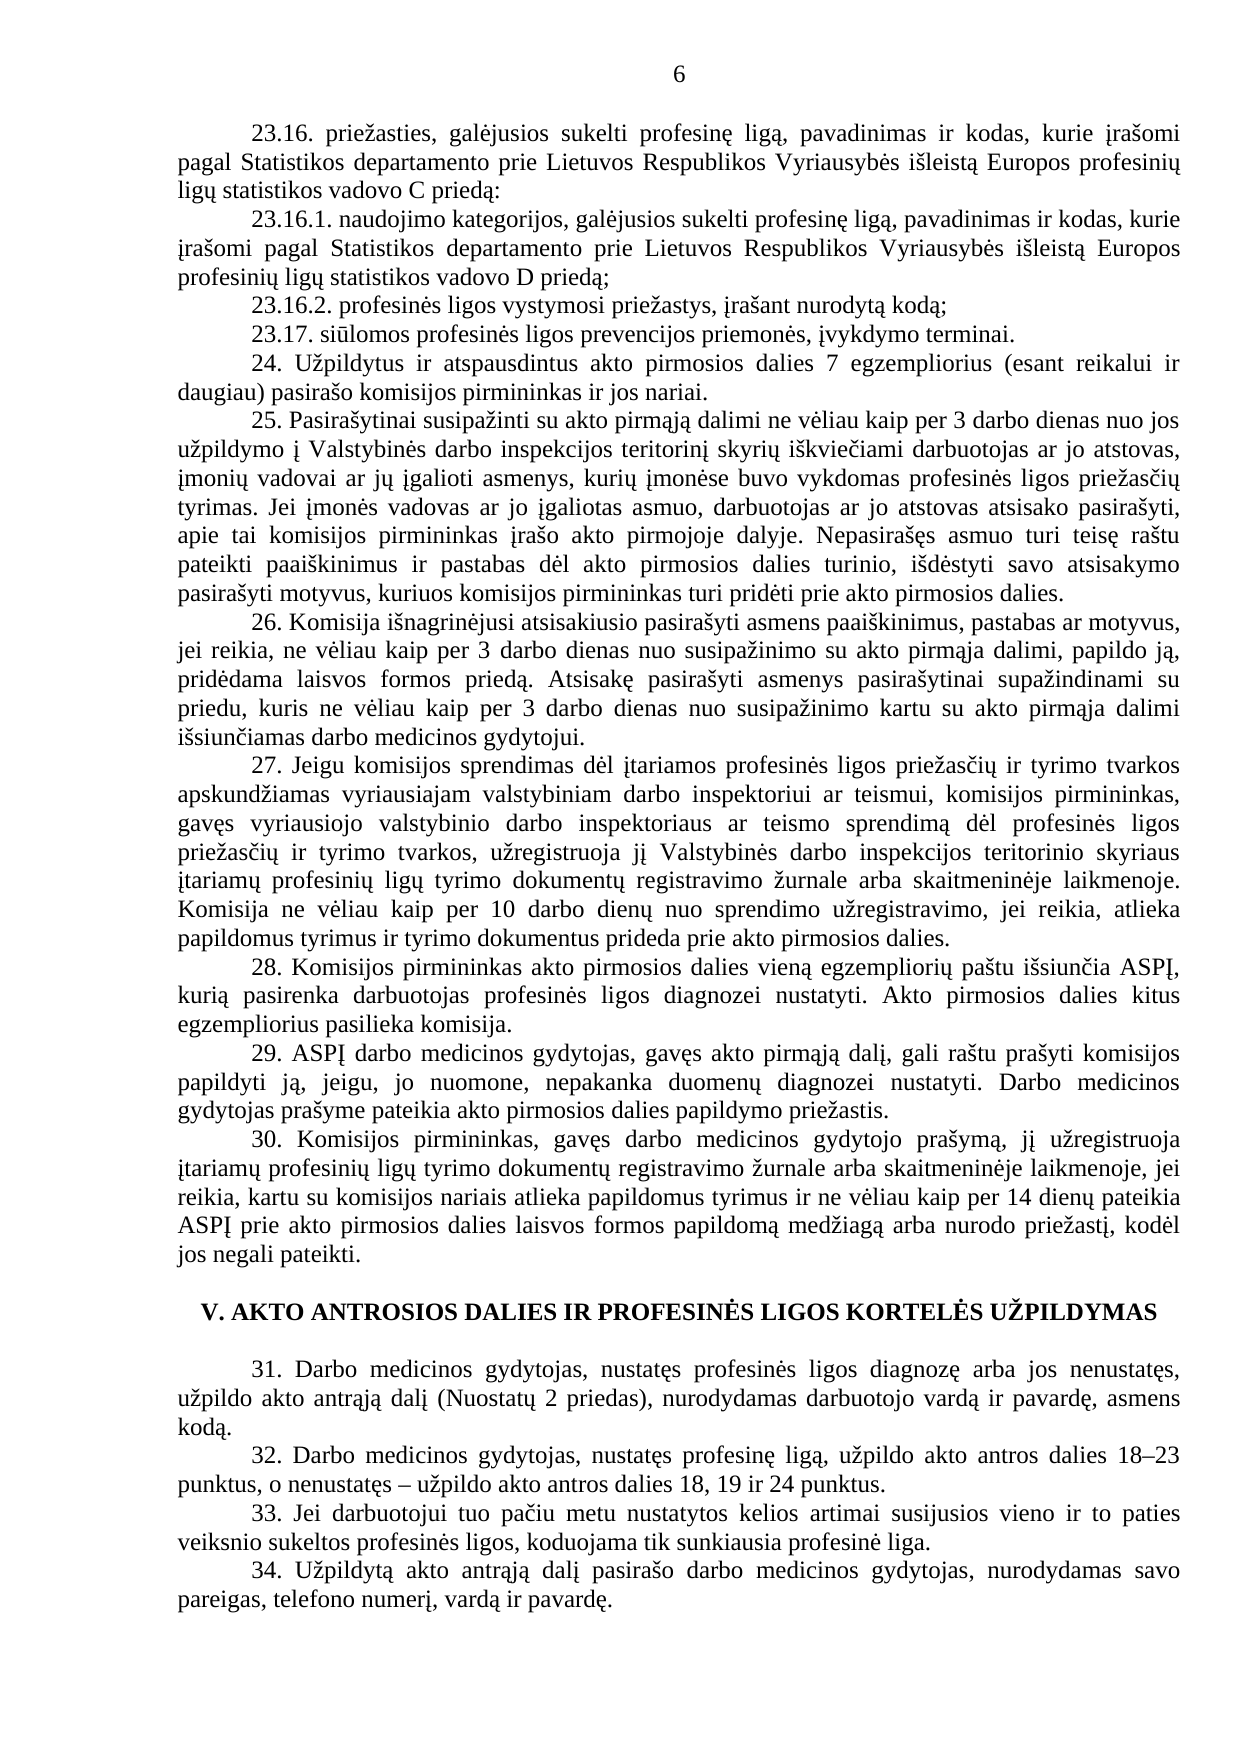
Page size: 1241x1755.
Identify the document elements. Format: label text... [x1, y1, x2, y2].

text 30. Komisijos pirmininkas, gavęs darbo medicinos gydytojo prašymą, jį užregistruoja įtariamų profesinių ligų tyrimo dokumentų registravimo žurnale arba skaitmeninėje laikmenoje, jei reikia, kartu su komisijos nariais atlieka papildomus tyrimus ir ne vėliau kaip per 14 dienų pateikia ASPĮ prie akto pirmosios dalies laisvos formos papildomą medžiagą arba nurodo priežastį, kodėl jos negali pateikti. [177, 1124, 1181, 1268]
text 27. Jeigu komisijos sprendimas dėl įtariamos profesinės ligos priežasčių ir tyrimo tvarkos apskundžiamas vyriausiajam valstybiniam darbo inspektoriui ar teismui, komisijos pirmininkas, gavęs vyriausiojo valstybinio darbo inspektoriaus ar teismo sprendimą dėl profesinės ligos priežasčių ir tyrimo tvarkos, užregistruoja jį Valstybinės darbo inspekcijos teritorinio skyriaus įtariamų profesinių ligų tyrimo dokumentų registravimo žurnale arba skaitmeninėje laikmenoje. Komisija ne vėliau kaip per 10 darbo dienų nuo sprendimo užregistravimo, jei reikia, atlieka papildomus tyrimus ir tyrimo dokumentus prideda prie akto pirmosios dalies. [177, 751, 1181, 952]
text 23.16.1. naudojimo kategorijos, galėjusios sukelti profesinę ligą, pavadinimas ir kodas, kurie įrašomi pagal Statistikos departamento prie Lietuvos Respublikos Vyriausybės išleistą Europos profesinių ligų statistikos vadovo D priedą; [177, 204, 1181, 291]
text 23.17. siūlomos profesinės ligos prevencijos priemonės, įvykdymo terminai. [177, 319, 1181, 348]
text 24. Užpildytus ir atspausdintus akto pirmosios dalies 7 egzempliorius (esant reikalui ir daugiau) pasirašo komisijos pirmininkas ir jos nariai. [177, 348, 1181, 406]
text 32. Darbo medicinos gydytojas, nustatęs profesinę ligą, užpildo akto antros dalies 18–23 punktus, o nenustatęs – užpildo akto antros dalies 18, 19 ir 24 punktus. [177, 1441, 1181, 1498]
text 34. Užpildytą akto antrąją dalį pasirašo darbo medicinos gydytojas, nurodydamas savo pareigas, telefono numerį, vardą ir pavardę. [177, 1556, 1181, 1613]
text 23.16.2. profesinės ligos vystymosi priežastys, įrašant nurodytą kodą; [177, 291, 1181, 319]
text 23.16. priežasties, galėjusios sukelti profesinę ligą, pavadinimas ir kodas, kurie įrašomi pagal Statistikos departamento prie Lietuvos Respublikos Vyriausybės išleistą Europos profesinių ligų statistikos vadovo C priedą: [177, 118, 1181, 204]
text 29. ASPĮ darbo medicinos gydytojas, gavęs akto pirmąją dalį, gali raštu prašyti komisijos papildyti ją, jeigu, jo nuomone, nepakanka duomenų diagnozei nustatyti. Darbo medicinos gydytojas prašyme pateikia akto pirmosios dalies papildymo priežastis. [177, 1038, 1181, 1124]
text 26. Komisija išnagrinėjusi atsisakiusio pasirašyti asmens paaiškinimus, pastabas ar motyvus, jei reikia, ne vėliau kaip per 3 darbo dienas nuo susipažinimo su akto pirmąja dalimi, papildo ją, pridėdama laisvos formos priedą. Atsisakę pasirašyti asmenys pasirašytinai supažindinami su priedu, kuris ne vėliau kaip per 3 darbo dienas nuo susipažinimo kartu su akto pirmąja dalimi išsiunčiamas darbo medicinos gydytojui. [177, 607, 1181, 751]
text 31. Darbo medicinos gydytojas, nustatęs profesinės ligos diagnozę arba jos nenustatęs, užpildo akto antrąją dalį (Nuostatų 2 priedas), nurodydamas darbuotojo vardą ir pavardę, asmens kodą. [177, 1354, 1181, 1441]
text 25. Pasirašytinai susipažinti su akto pirmąją dalimi ne vėliau kaip per 3 darbo dienas nuo jos užpildymo į Valstybinės darbo inspekcijos teritorinį skyrių iškviečiami darbuotojas ar jo atstovas, įmonių vadovai ar jų įgalioti asmenys, kurių įmonėse buvo vykdomas profesinės ligos priežasčių tyrimas. Jei įmonės vadovas ar jo įgaliotas asmuo, darbuotojas ar jo atstovas atsisako pasirašyti, apie tai komisijos pirmininkas įrašo akto pirmojoje dalyje. Nepasirašęs asmuo turi teisę raštu pateikti paaiškinimus ir pastabas dėl akto pirmosios dalies turinio, išdėstyti savo atsisakymo pasirašyti motyvus, kuriuos komisijos pirmininkas turi pridėti prie akto pirmosios dalies. [177, 406, 1181, 607]
text V. AKTO ANTROSIOS DALIES IR PROFESINĖS LIGOS KORTELĖS UŽPILDYMAS [177, 1297, 1181, 1326]
text 33. Jei darbuotojui tuo pačiu metu nustatytos kelios artimai susijusios vieno ir to paties veiksnio sukeltos profesinės ligos, koduojama tik sunkiausia profesinė liga. [177, 1498, 1181, 1556]
text 28. Komisijos pirmininkas akto pirmosios dalies vieną egzempliorių paštu išsiunčia ASPĮ, kurią pasirenka darbuotojas profesinės ligos diagnozei nustatyti. Akto pirmosios dalies kitus egzempliorius pasilieka komisija. [177, 952, 1181, 1038]
